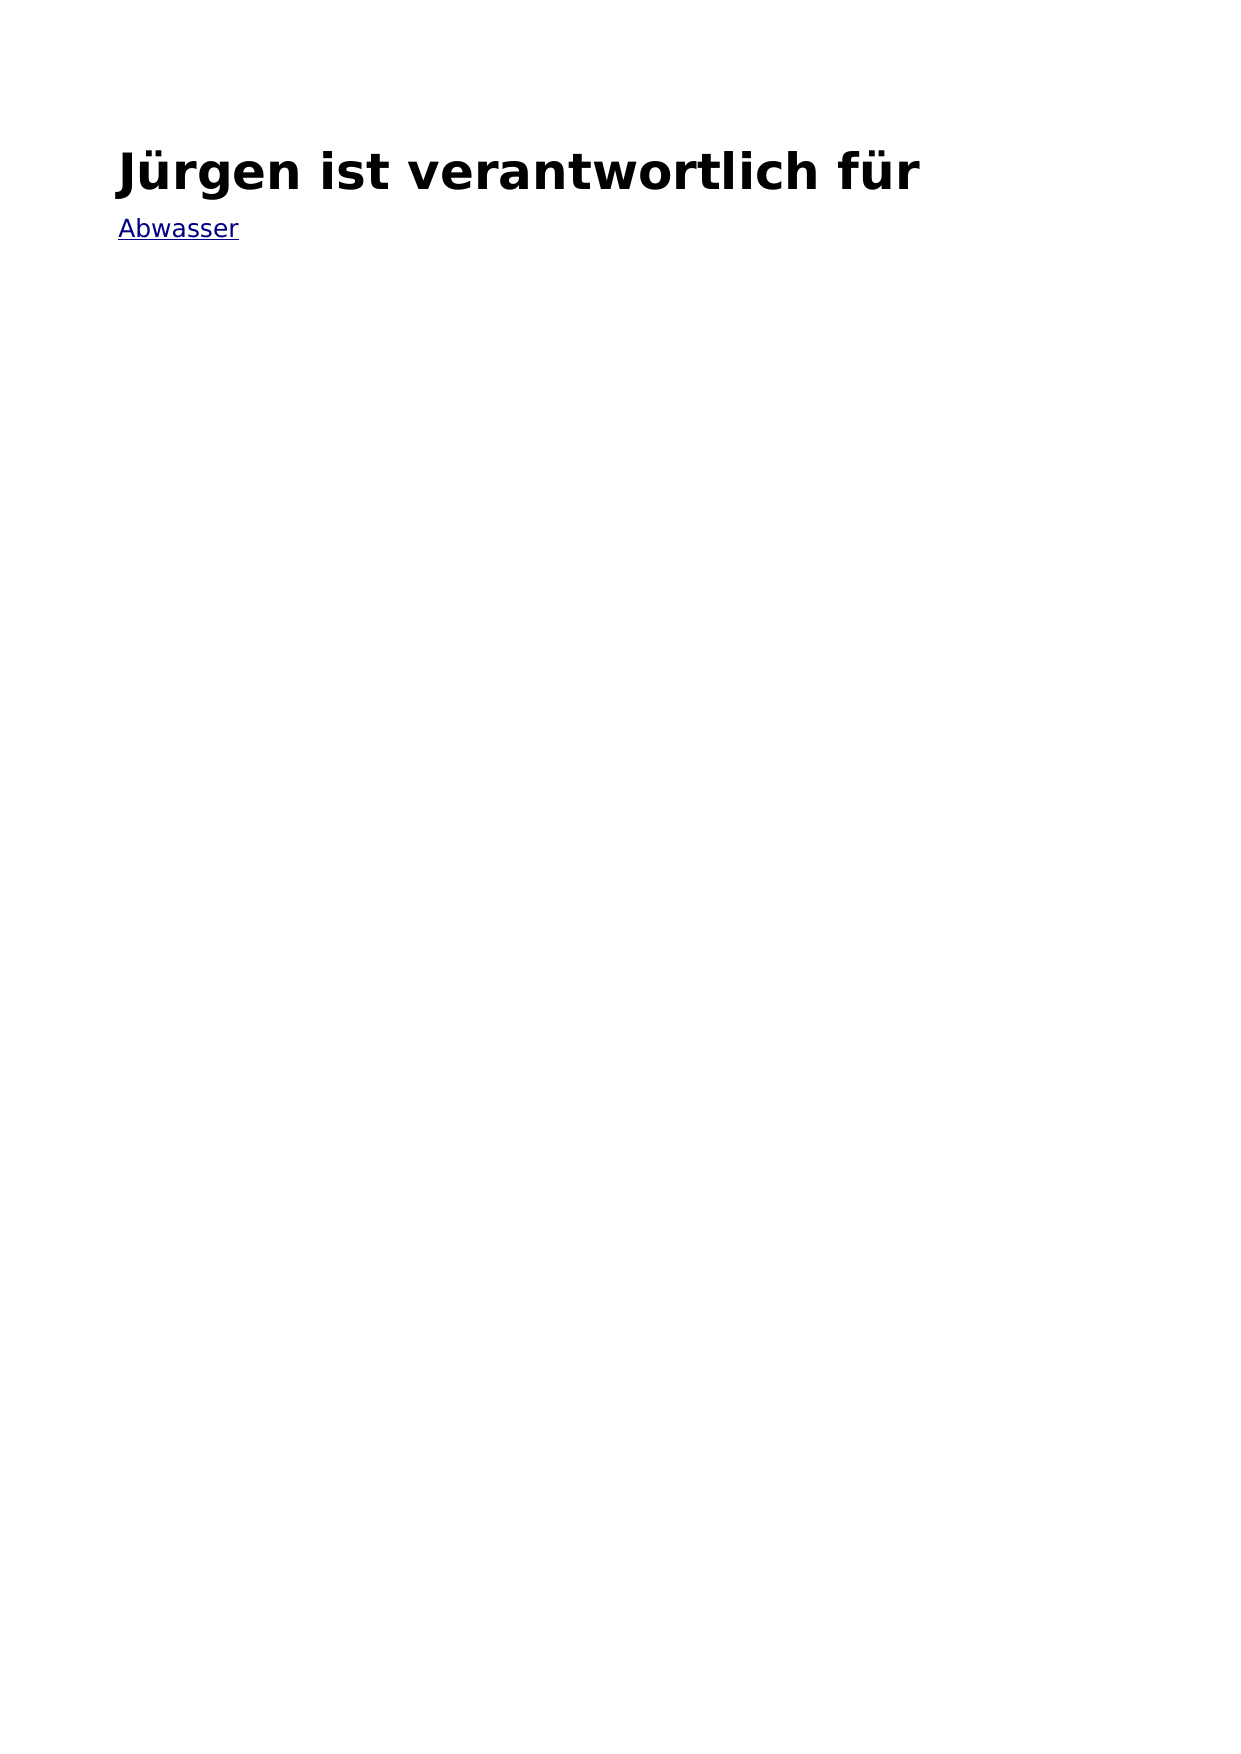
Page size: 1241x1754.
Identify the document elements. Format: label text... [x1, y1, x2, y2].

text Abwasser [118, 214, 1122, 243]
subtitle Jürgen ist verantwortlich für [118, 143, 1122, 201]
